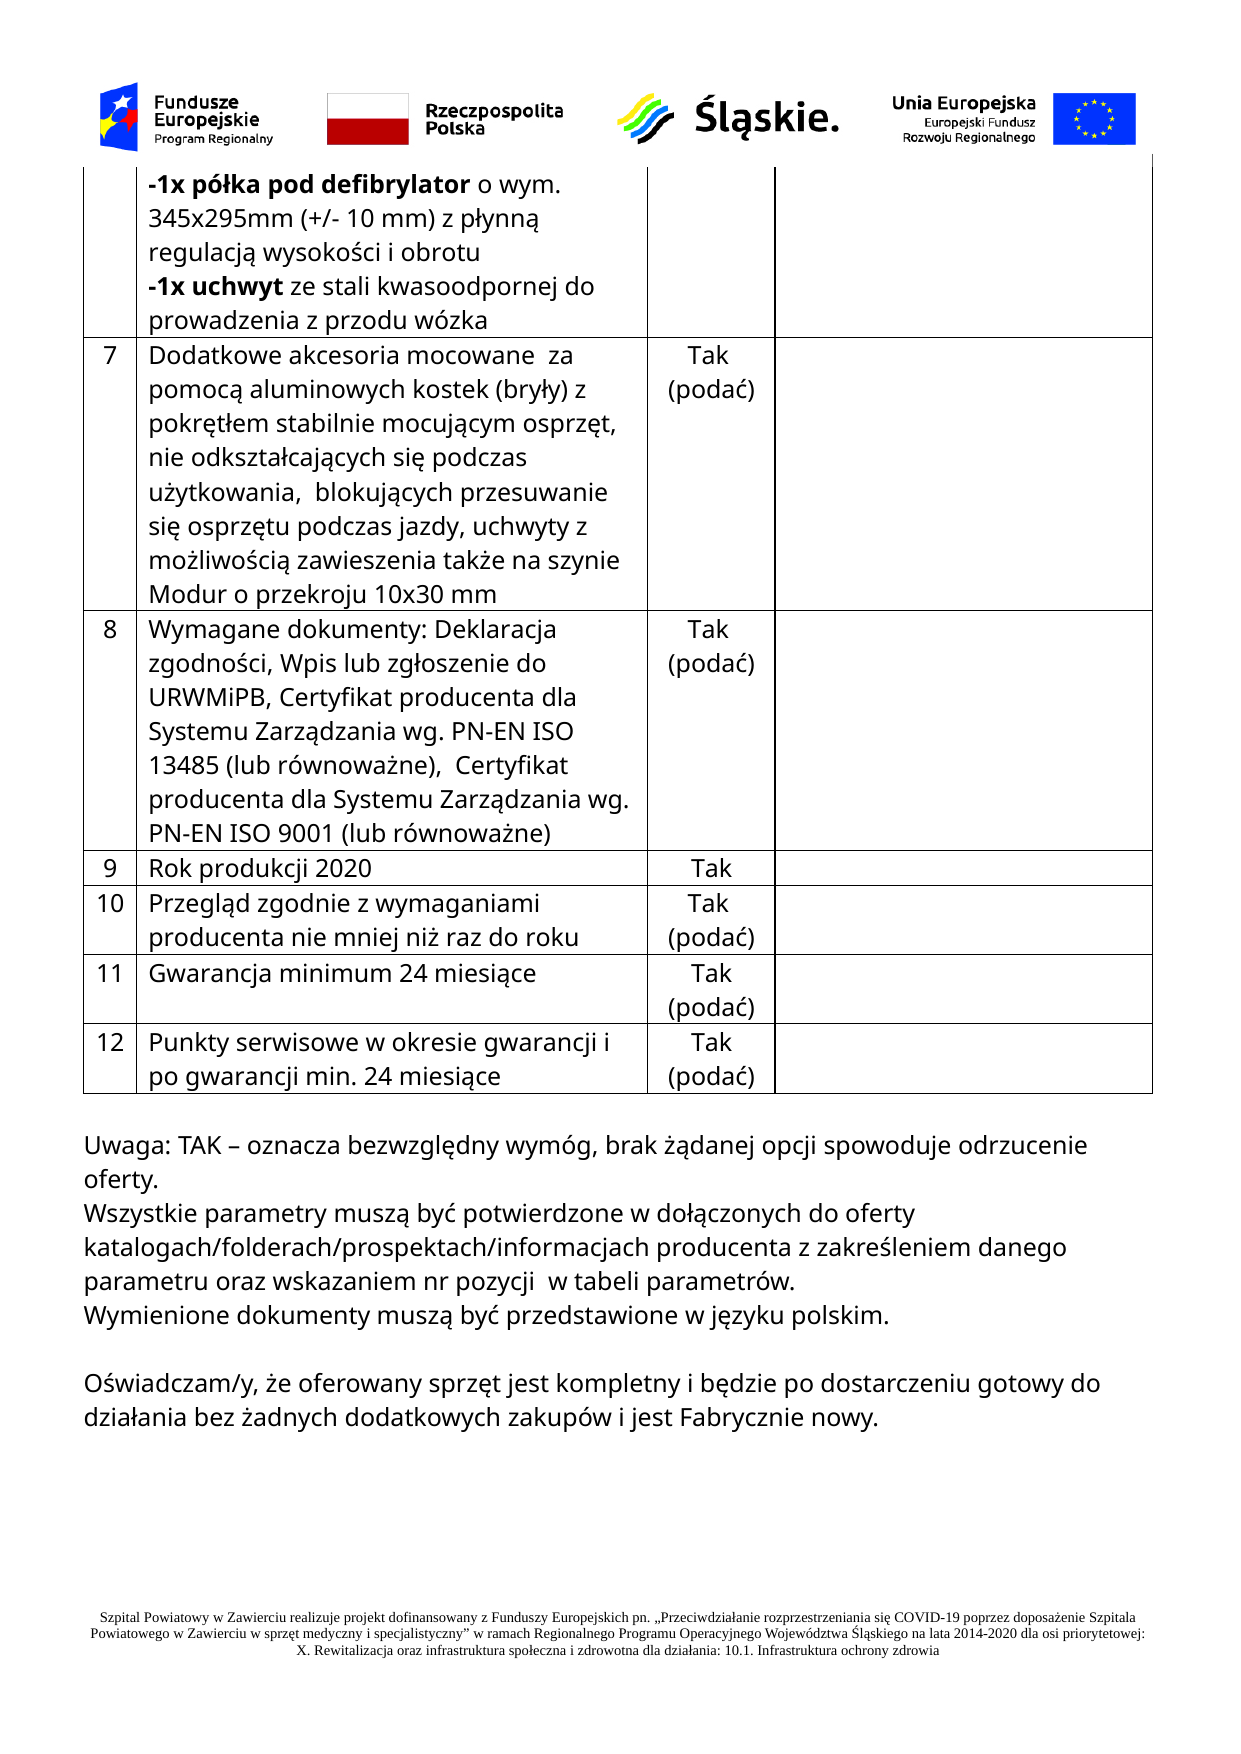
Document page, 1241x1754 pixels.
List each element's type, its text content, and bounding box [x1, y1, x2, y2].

table_cell Punkty serwisowe w okresie gwarancji i po gwarancji min. 24 miesiące [137, 1024, 647, 1092]
table_cell [776, 851, 1152, 885]
table_cell 8 [84, 611, 136, 850]
table_cell [776, 338, 1152, 610]
table_cell [776, 955, 1152, 1023]
text Wszystkie parametry muszą być potwierdzone w dołączonych do oferty katalogach/folderach/prospektach/informacjach producenta z zakreśleniem danego parametru oraz wskazaniem nr pozycji w tabeli parametrów. [83, 1196, 1152, 1298]
table_cell [84, 167, 136, 337]
text Uwaga: TAK – oznacza bezwzględny wymóg, brak żądanej opcji spowoduje odrzucenie oferty. [83, 1128, 1152, 1196]
table_cell 7 [84, 338, 136, 610]
text Wymienione dokumenty muszą być przedstawione w języku polskim. [83, 1298, 1152, 1332]
table_cell 12 [84, 1024, 136, 1092]
table_cell 9 [84, 851, 136, 885]
table_cell [776, 1024, 1152, 1092]
table_cell Tak [648, 851, 774, 885]
table_cell [776, 167, 1152, 337]
table_cell Dodatkowe akcesoria mocowane za pomocą aluminowych kostek (bryły) z pokrętłem stabilnie mocującym osprzęt, nie odkształcających się podczas użytkowania, blokujących przesuwanie się osprzętu podczas jazdy, uchwyty z możliwością zawieszenia także na szynie Modur o przekroju 10x30 mm [137, 338, 647, 610]
table_cell 10 [84, 886, 136, 954]
table_cell Wymagane dokumenty: Deklaracja zgodności, Wpis lub zgłoszenie do URWMiPB, Certyfikat producenta dla Systemu Zarządzania wg. PN-EN ISO 13485 (lub równoważne), Certyfikat producenta dla Systemu Zarządzania wg. PN-EN ISO 9001 (lub równoważne) [137, 611, 647, 850]
table_cell Rok produkcji 2020 [137, 851, 647, 885]
table_cell Gwarancja minimum 24 miesiące [137, 955, 647, 1023]
table_cell Tak (podać) [648, 1024, 774, 1092]
table_cell Tak (podać) [648, 886, 774, 954]
table_cell Tak (podać) [648, 611, 774, 850]
table_cell Tak (podać) [648, 955, 774, 1023]
table_cell 11 [84, 955, 136, 1023]
table_cell Tak (podać) [648, 338, 774, 610]
table_cell [776, 611, 1152, 850]
text Oświadczam/y, że oferowany sprzęt jest kompletny i będzie po dostarczeniu gotowy do działania bez żadnych dodatkowych zakupów i jest Fabrycznie nowy. [83, 1366, 1152, 1434]
table_cell -1x półka pod defibrylator o wym. 345x295mm (+/- 10 mm) z płynną regulacją wysokości i obrotu -1x uchwyt ze stali kwasoodpornej do prowadzenia z przodu wózka [137, 167, 647, 337]
table_cell [776, 886, 1152, 954]
table_cell Przegląd zgodnie z wymaganiami producenta nie mniej niż raz do roku [137, 886, 647, 954]
table_cell [648, 167, 774, 337]
